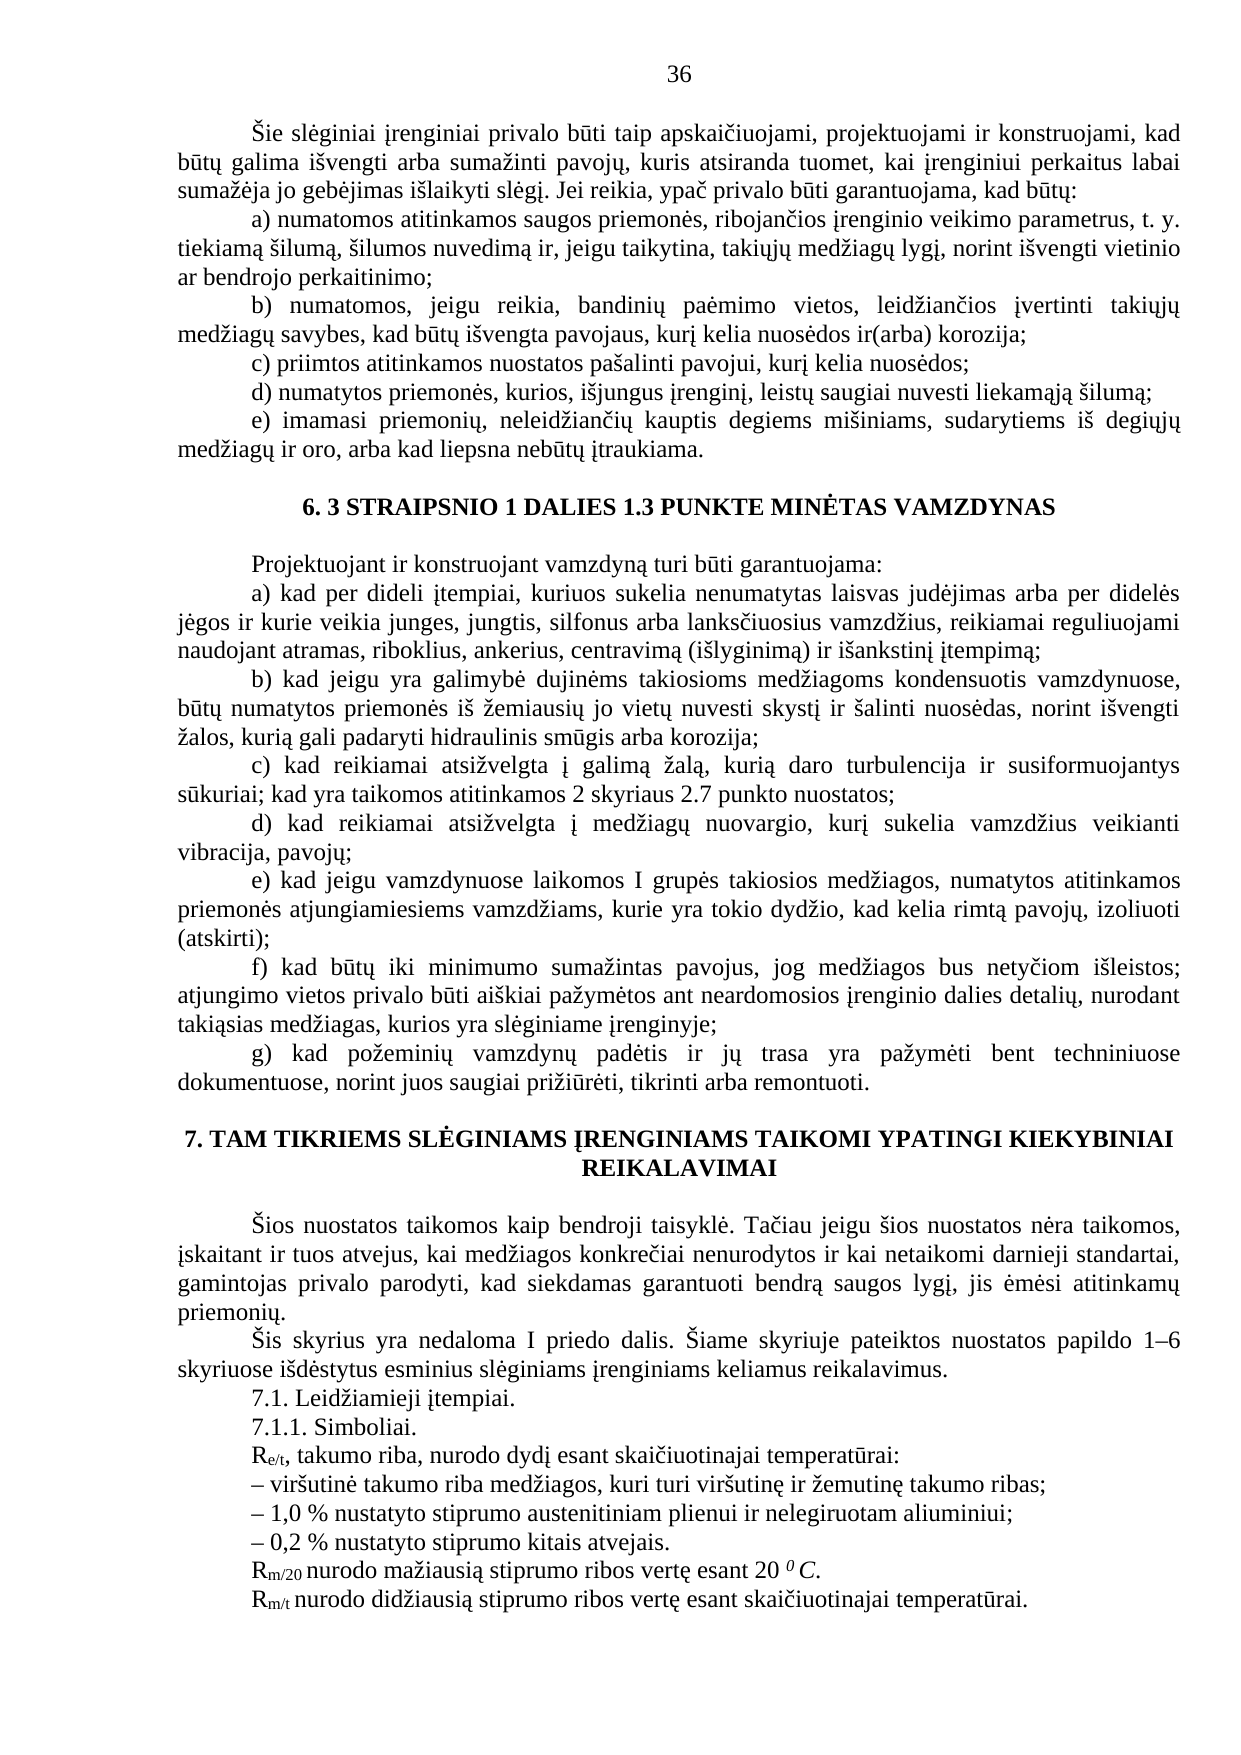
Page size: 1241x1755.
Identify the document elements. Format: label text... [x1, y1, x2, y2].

text c) priimtos atitinkamos nuostatos pašalinti pavojui, kurį kelia nuosėdos; [177, 348, 1181, 377]
text e) kad jeigu vamzdynuose laikomos I grupės takiosios medžiagos, numatytos atitinkamos priemonės atjungiamiesiems vamzdžiams, kurie yra tokio dydžio, kad kelia rimtą pavojų, izoliuoti (atskirti); [177, 866, 1181, 952]
text 7.1. Leidžiamieji įtempiai. [177, 1383, 1181, 1412]
text c) kad reikiamai atsižvelgta į galimą žalą, kurią daro turbulencija ir susiformuojantys sūkuriai; kad yra taikomos atitinkamos 2 skyriaus 2.7 punkto nuostatos; [177, 751, 1181, 808]
text f) kad būtų iki minimumo sumažintas pavojus, jog medžiagos bus netyčiom išleistos; atjungimo vietos privalo būti aiškiai pažymėtos ant neardomosios įrenginio dalies detalių, nurodant takiąsias medžiagas, kurios yra slėginiame įrenginyje; [177, 952, 1181, 1038]
text Projektuojant ir konstruojant vamzdyną turi būti garantuojama: [177, 549, 1181, 578]
text a) numatomos atitinkamos saugos priemonės, ribojančios įrenginio veikimo parametrus, t. y. tiekiamą šilumą, šilumos nuvedimą ir, jeigu taikytina, takiųjų medžiagų lygį, norint išvengti vietinio ar bendrojo perkaitinimo; [177, 204, 1181, 291]
text Šis skyrius yra nedaloma I priedo dalis. Šiame skyriuje pateiktos nuostatos papildo 1–6 skyriuose išdėstytus esminius slėginiams įrenginiams keliamus reikalavimus. [177, 1326, 1181, 1383]
text d) kad reikiamai atsižvelgta į medžiagų nuovargio, kurį sukelia vamzdžius veikianti vibracija, pavojų; [177, 808, 1181, 866]
text 6. 3 STRAIPSNIO 1 DALIES 1.3 PUNKTE MINĖTAS VAMZDYNAS [177, 492, 1181, 521]
text – 1,0 % nustatyto stiprumo austenitiniam plienui ir nelegiruotam aliuminiui; [177, 1498, 1181, 1527]
text Re/t, takumo riba, nurodo dydį esant skaičiuotinajai temperatūrai: [177, 1441, 1181, 1469]
text – viršutinė takumo riba medžiagos, kuri turi viršutinę ir žemutinę takumo ribas; [177, 1469, 1181, 1498]
text b) kad jeigu yra galimybė dujinėms takiosioms medžiagoms kondensuotis vamzdynuose, būtų numatytos priemonės iš žemiausių jo vietų nuvesti skystį ir šalinti nuosėdas, norint išvengti žalos, kurią gali padaryti hidraulinis smūgis arba korozija; [177, 664, 1181, 751]
text – 0,2 % nustatyto stiprumo kitais atvejais. [177, 1527, 1181, 1556]
text Rm/20 nurodo mažiausią stiprumo ribos vertę esant 20 0 C. [177, 1556, 1181, 1584]
text e) imamasi priemonių, neleidžiančių kauptis degiems mišiniams, sudarytiems iš degiųjų medžiagų ir oro, arba kad liepsna nebūtų įtraukiama. [177, 406, 1181, 463]
text 7. TAM TIKRIEMS SLĖGINIAMS ĮRENGINIAMS TAIKOMI YPATINGI KIEKYBINIAI REIKALAVIMAI [177, 1124, 1181, 1182]
text Šie slėginiai įrenginiai privalo būti taip apskaičiuojami, projektuojami ir konstruojami, kad būtų galima išvengti arba sumažinti pavojų, kuris atsiranda tuomet, kai įrenginiui perkaitus labai sumažėja jo gebėjimas išlaikyti slėgį. Jei reikia, ypač privalo būti garantuojama, kad būtų: [177, 118, 1181, 204]
text Rm/t nurodo didžiausią stiprumo ribos vertę esant skaičiuotinajai temperatūrai. [177, 1584, 1181, 1613]
text g) kad požeminių vamzdynų padėtis ir jų trasa yra pažymėti bent techniniuose dokumentuose, norint juos saugiai prižiūrėti, tikrinti arba remontuoti. [177, 1038, 1181, 1096]
text a) kad per dideli įtempiai, kuriuos sukelia nenumatytas laisvas judėjimas arba per didelės jėgos ir kurie veikia junges, jungtis, silfonus arba lanksčiuosius vamzdžius, reikiamai reguliuojami naudojant atramas, riboklius, ankerius, centravimą (išlyginimą) ir išankstinį įtempimą; [177, 578, 1181, 664]
text Šios nuostatos taikomos kaip bendroji taisyklė. Tačiau jeigu šios nuostatos nėra taikomos, įskaitant ir tuos atvejus, kai medžiagos konkrečiai nenurodytos ir kai netaikomi darnieji standartai, gamintojas privalo parodyti, kad siekdamas garantuoti bendrą saugos lygį, jis ėmėsi atitinkamų priemonių. [177, 1211, 1181, 1326]
text b) numatomos, jeigu reikia, bandinių paėmimo vietos, leidžiančios įvertinti takiųjų medžiagų savybes, kad būtų išvengta pavojaus, kurį kelia nuosėdos ir(arba) korozija; [177, 291, 1181, 348]
text 7.1.1. Simboliai. [177, 1412, 1181, 1441]
text d) numatytos priemonės, kurios, išjungus įrenginį, leistų saugiai nuvesti liekamąją šilumą; [177, 377, 1181, 406]
